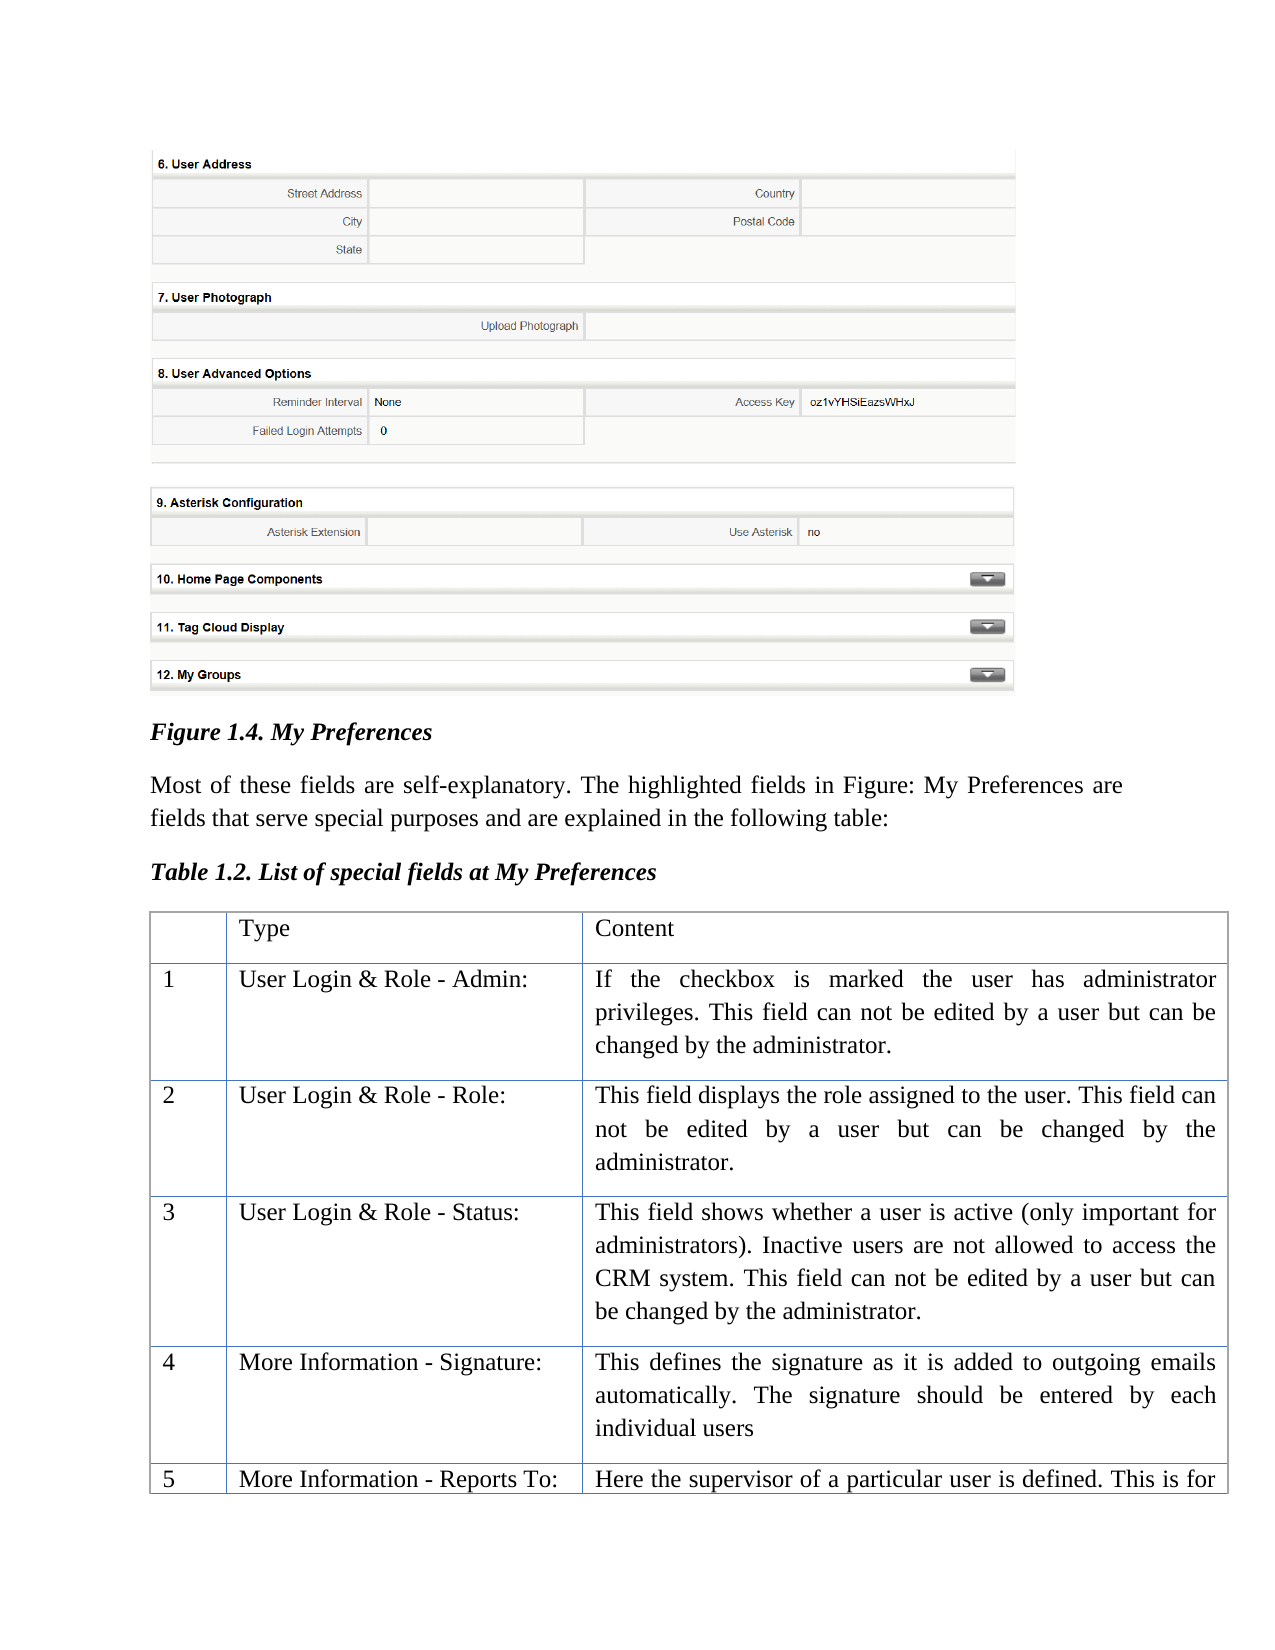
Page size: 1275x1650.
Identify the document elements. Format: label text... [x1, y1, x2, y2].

table_cell 5 [151, 1464, 226, 1492]
table_header Type [227, 913, 582, 963]
table_cell 4 [151, 1347, 226, 1463]
table_header Content [583, 913, 1227, 963]
table_cell User Login & Role - Status: [227, 1197, 582, 1346]
text Table 1.2. List of special fields at My Preferences [150, 857, 1125, 886]
table_cell More Information - Signature: [227, 1347, 582, 1463]
picture [150, 150, 1016, 464]
table_cell This field displays the role assigned to the user. This field can not be edited by a user but can be changed by the administrator. [583, 1081, 1227, 1196]
table_cell 1 [151, 964, 226, 1079]
table_header [151, 913, 226, 963]
table_cell This defines the signature as it is added to outgoing emails automatically. The signature should be entered by each individual users [583, 1347, 1227, 1463]
table_cell User Login & Role - Admin: [227, 964, 582, 1079]
table_cell This field shows whether a user is active (only important for administrators). Inactive users are not allowed to access the CRM system. This field can not be edited by a user but can be changed by the administrator. [583, 1197, 1227, 1346]
table_cell 2 [151, 1081, 226, 1196]
text Figure 1.4. My Preferences [150, 717, 1125, 745]
table_cell More Information - Reports To: [227, 1464, 582, 1492]
text Most of these fields are self-explanatory. The highlighted fields in Figure: My Preferences are fields that serve special purposes and are explained in the following table: [150, 771, 1125, 832]
table_cell 3 [151, 1197, 226, 1346]
picture [150, 485, 1016, 696]
table_cell User Login & Role - Role: [227, 1081, 582, 1196]
table_cell If the checkbox is marked the user has administrator privileges. This field can not be edited by a user but can be changed by the administrator. [583, 964, 1227, 1079]
table_cell Here the supervisor of a particular user is defined. This is for [583, 1464, 1227, 1492]
